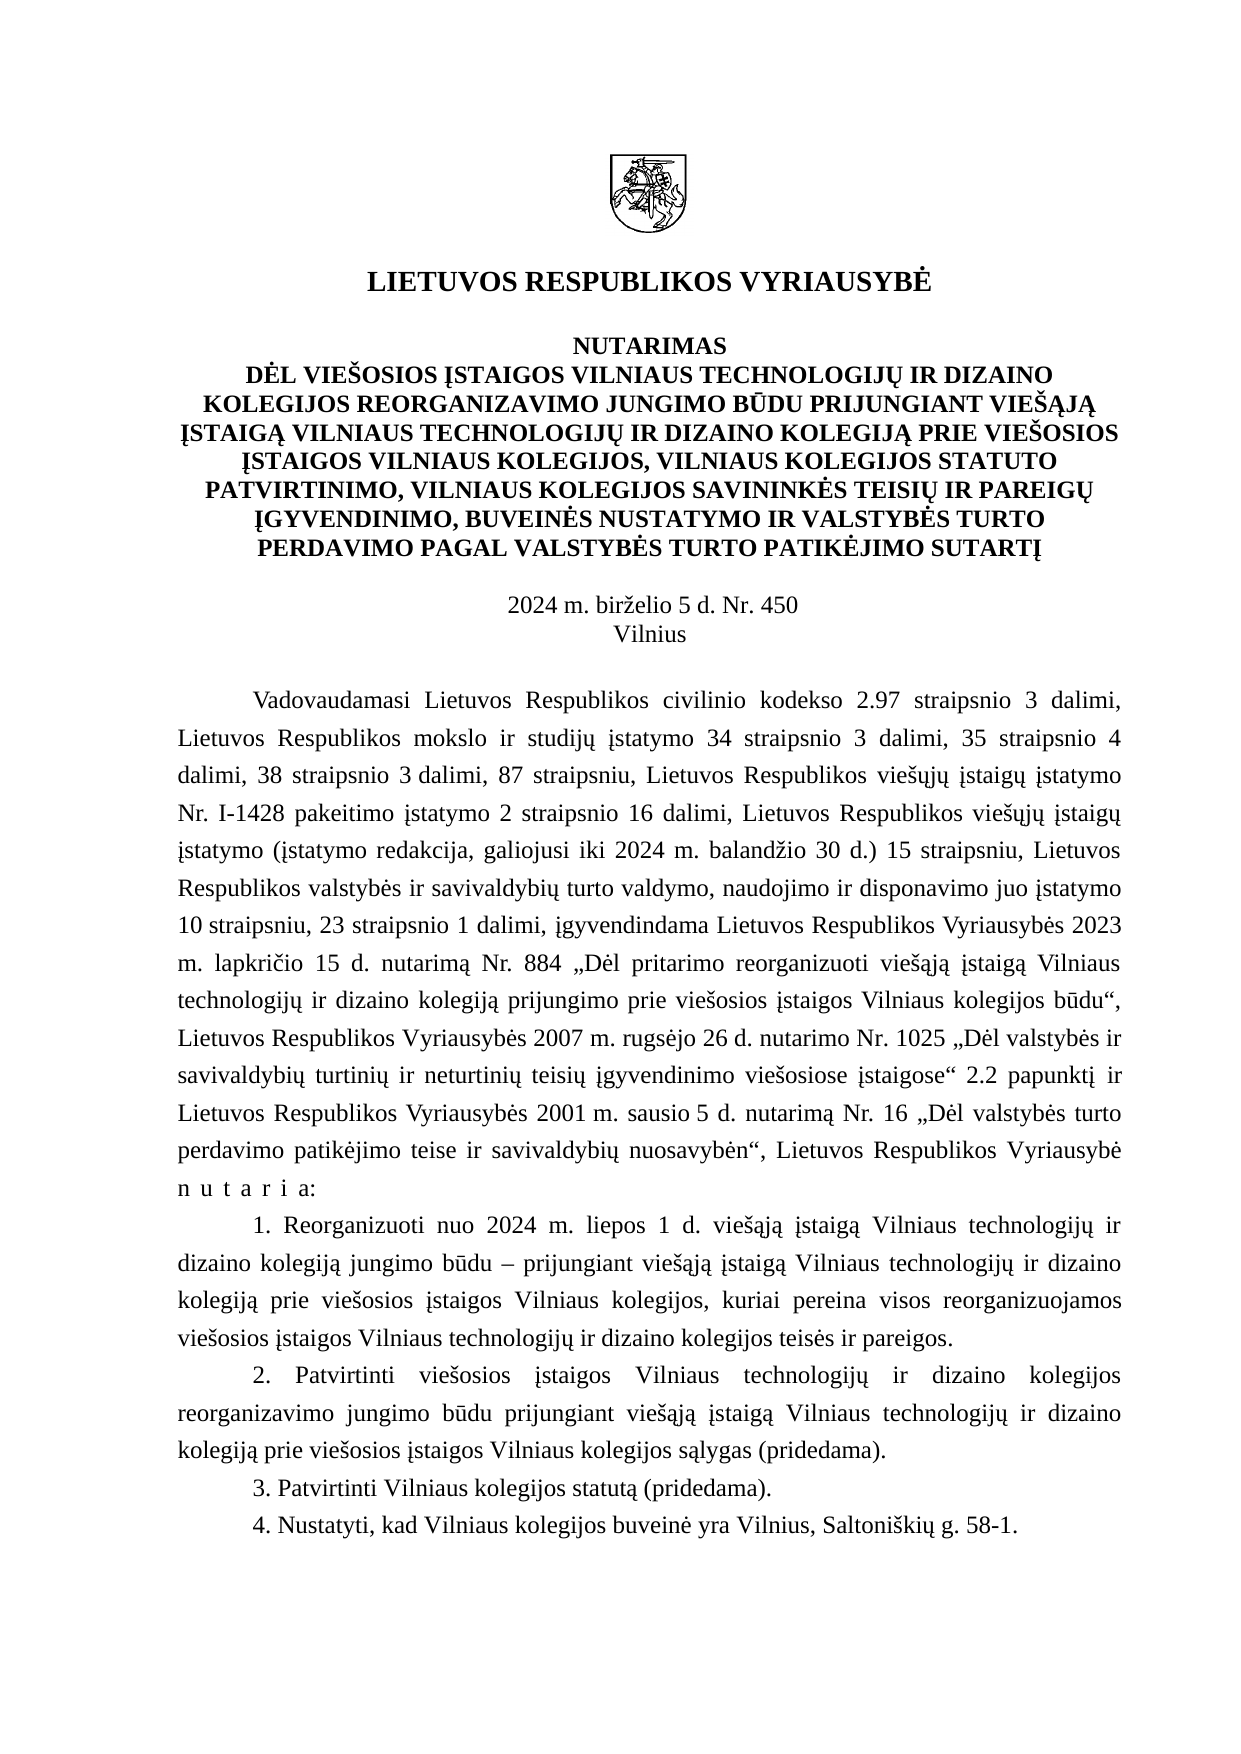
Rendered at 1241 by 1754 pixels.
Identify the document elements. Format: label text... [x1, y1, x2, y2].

text Vilnius [177, 619, 1122, 648]
text 2024 m. birželio 5 d. Nr. 450 [177, 590, 1122, 619]
text 2. Patvirtinti viešosios įstaigos Vilniaus technologijų ir dizaino kolegijos reorganizavimo jungimo būdu prijungiant viešąją įstaigą Vilniaus technologijų ir dizaino kolegiją prie viešosios įstaigos Vilniaus kolegijos sąlygas (pridedama). [177, 1351, 1122, 1464]
text Vadovaudamasi Lietuvos Respublikos civilinio kodekso 2.97 straipsnio 3 dalimi, Lietuvos Respublikos mokslo ir studijų įstatymo 34 straipsnio 3 dalimi, 35 straipsnio 4 dalimi, 38 straipsnio 3 dalimi, 87 straipsniu, Lietuvos Respublikos viešųjų įstaigų įstatymo Nr. I-1428 pakeitimo įstatymo 2 straipsnio 16 dalimi, Lietuvos Respublikos viešųjų įstaigų įstatymo (įstatymo redakcija, galiojusi iki 2024 m. balandžio 30 d.) 15 straipsniu, Lietuvos Respublikos valstybės ir savivaldybių turto valdymo, naudojimo ir disponavimo juo įstatymo 10 straipsniu, 23 straipsnio 1 dalimi, įgyvendindama Lietuvos Respublikos Vyriausybės 2023 m. lapkričio 15 d. nutarimą Nr. 884 „Dėl pritarimo reorganizuoti viešąją įstaigą Vilniaus technologijų ir dizaino kolegiją prijungimo prie viešosios įstaigos Vilniaus kolegijos būdu“, Lietuvos Respublikos Vyriausybės 2007 m. rugsėjo 26 d. nutarimo Nr. 1025 „Dėl valstybės ir savivaldybių turtinių ir neturtinių teisių įgyvendinimo viešosiose įstaigose“ 2.2 papunktį ir Lietuvos Respublikos Vyriausybės 2001 m. sausio 5 d. nutarimą Nr. 16 „Dėl valstybės turto perdavimo patikėjimo teise ir savivaldybių nuosavybėn“, Lietuvos Respublikos Vyriausybė nutaria: [177, 676, 1122, 1201]
text 3. Patvirtinti Vilniaus kolegijos statutą (pridedama). [177, 1464, 1122, 1501]
text DĖL VIEŠOSIOS ĮSTAIGOS VILNIAUS TECHNOLOGIJŲ IR DIZAINO KOLEGIJOS REORGANIZAVIMO JUNGIMO būdu PRIJUNGIANT VIEŠĄJĄ ĮSTAIGĄ VILNIAUS TECHNOLOGIJŲ IR DIZAINO KOLEGIJĄ PRIE VIEŠOSIOS ĮSTAIGOS VILNIAUS KOLEGIJOS, VILNIAUS KOLEGIJOS STATUTO PATVIRTINIMO, VILNIAUS KOLEGIJOS SAVININKĖS TEISIŲ IR PAREIGŲ ĮGYVENDINIMO, BUVEINĖS NUSTATYMO IR VALSTYBĖS TURTO PERDAVIMO PAGAL VALSTYBĖS TURTO PATIKĖJIMO SUTARTĮ [177, 360, 1122, 561]
text Lietuvos Respublikos Vyriausybė [177, 264, 1122, 298]
text nutarimas [177, 331, 1122, 360]
text 4. Nustatyti, kad Vilniaus kolegijos buveinė yra Vilnius, Saltoniškių g. 58-1. [177, 1501, 1122, 1539]
text 1. Reorganizuoti nuo 2024 m. liepos 1 d. viešąją įstaigą Vilniaus technologijų ir dizaino kolegiją jungimo būdu – prijungiant viešąją įstaigą Vilniaus technologijų ir dizaino kolegiją prie viešosios įstaigos Vilniaus kolegijos, kuriai pereina visos reorganizuojamos viešosios įstaigos Vilniaus technologijų ir dizaino kolegijos teisės ir pareigos. [177, 1201, 1122, 1351]
